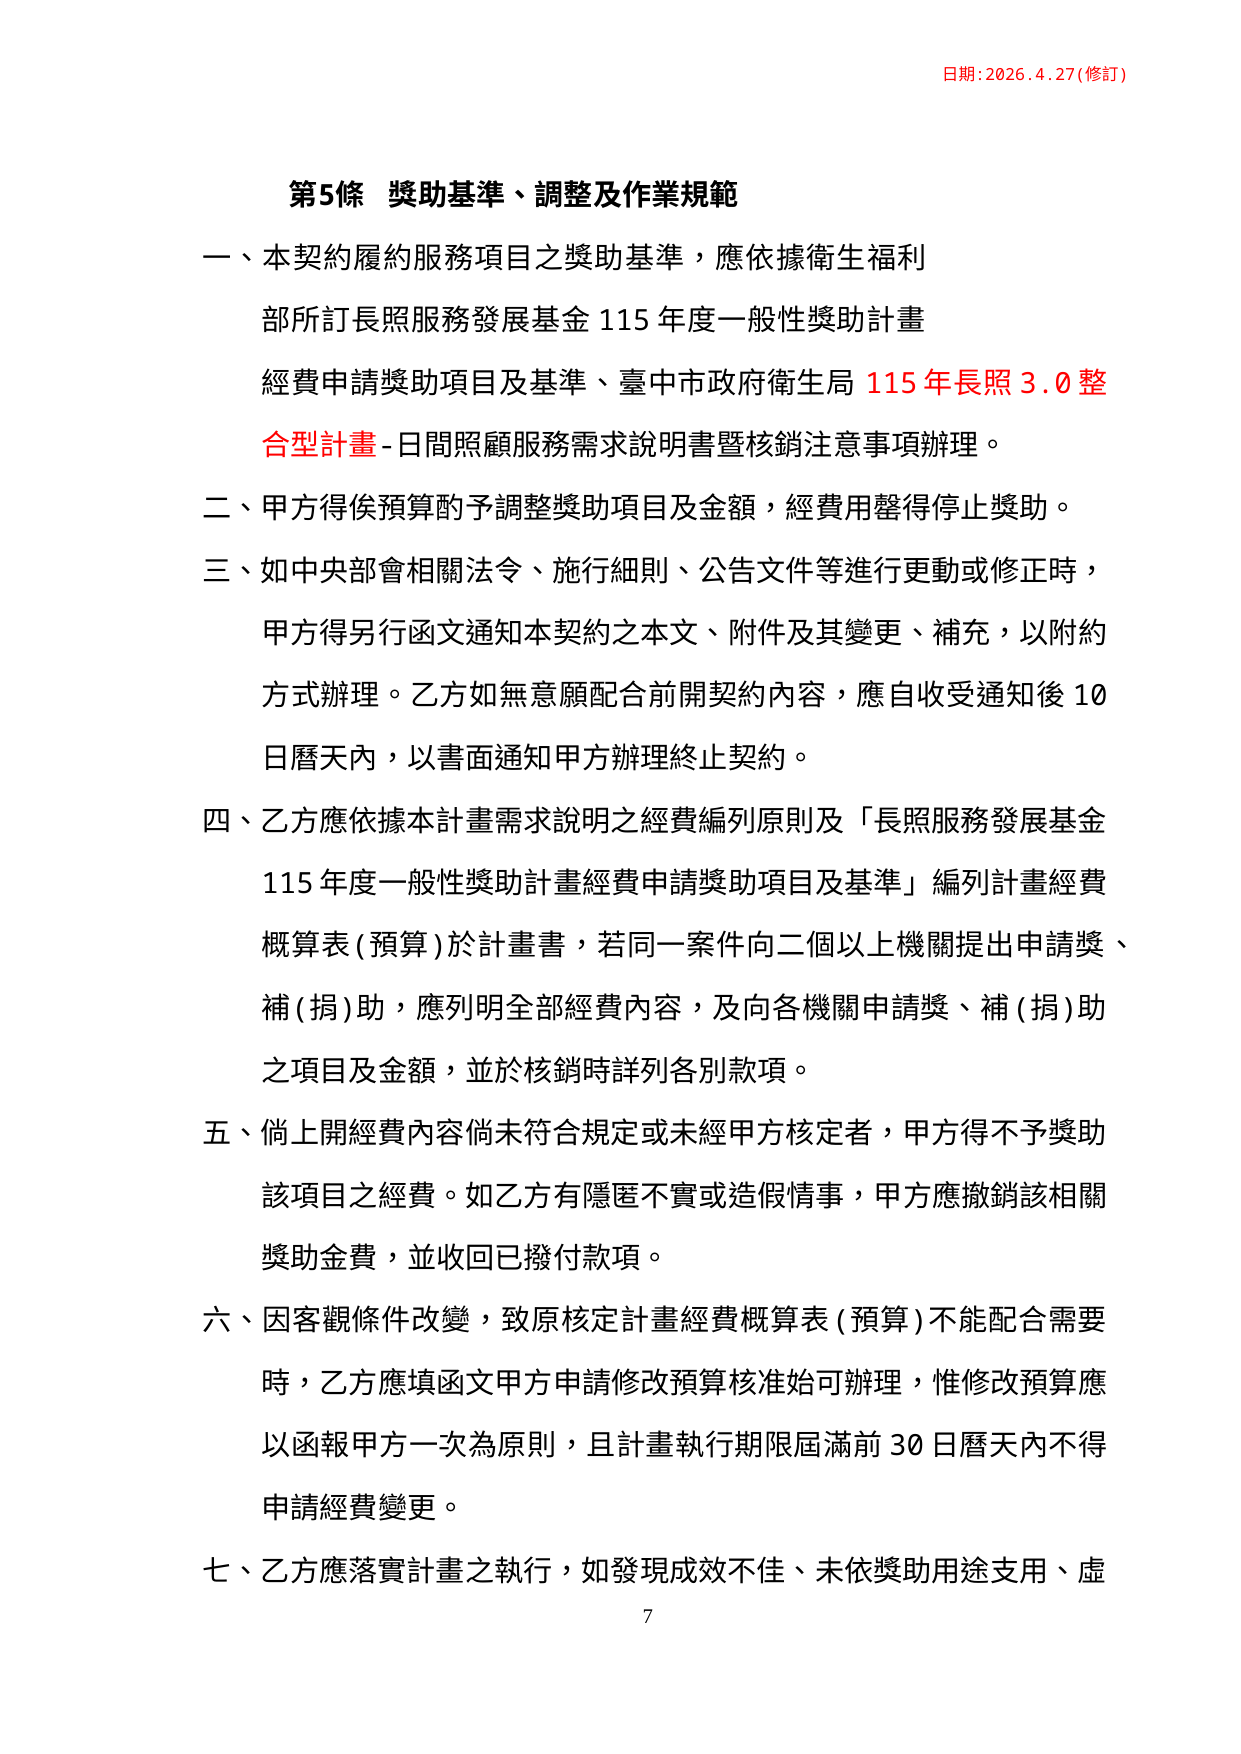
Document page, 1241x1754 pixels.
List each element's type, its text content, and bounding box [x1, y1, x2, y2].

text 四、乙方應依據本計畫需求說明之經費編列原則及「長照服務發展基金115年度一般性獎助計畫經費申請獎助項目及基準」編列計畫經費概算表(預算)於計畫書，若同一案件向二個以上機關提出申請獎、補(捐)助，應列明全部經費內容，及向各機關申請獎、補(捐)助之項目及金額，並於核銷時詳列各別款項。 [202, 777, 1107, 1089]
list 獎助基準、調整及作業規範 [289, 152, 927, 214]
text 一、本契約履約服務項目之獎助基準，應依據衛生福利部所訂長照服務發展基金115年度一般性獎助計畫經費申請獎助項目及基準、臺中市政府衛生局115年長照3.0整合型計畫-日間照顧服務需求說明書暨核銷注意事項辦理。 [202, 214, 1107, 464]
text 二、甲方得俟預算酌予調整獎助項目及金額，經費用罄得停止獎助。 [202, 464, 1107, 527]
text 六、因客觀條件改變，致原核定計畫經費概算表(預算)不能配合需要時，乙方應填函文甲方申請修改預算核准始可辦理，惟修改預算應以函報甲方一次為原則，且計畫執行期限屆滿前30日曆天內不得申請經費變更。 [202, 1277, 1107, 1527]
text 七、乙方應落實計畫之執行，如發現成效不佳、未依獎助用途支用、虛 [202, 1527, 1107, 1589]
text 五、倘上開經費內容倘未符合規定或未經甲方核定者，甲方得不予獎助該項目之經費。如乙方有隱匿不實或造假情事，甲方應撤銷該相關獎助金費，並收回已撥付款項。 [202, 1089, 1107, 1277]
text 三、如中央部會相關法令、施行細則、公告文件等進行更動或修正時，甲方得另行函文通知本契約之本文、附件及其變更、補充，以附約方式辦理。乙方如無意願配合前開契約內容，應自收受通知後10日曆天內，以書面通知甲方辦理終止契約。 [202, 527, 1107, 777]
